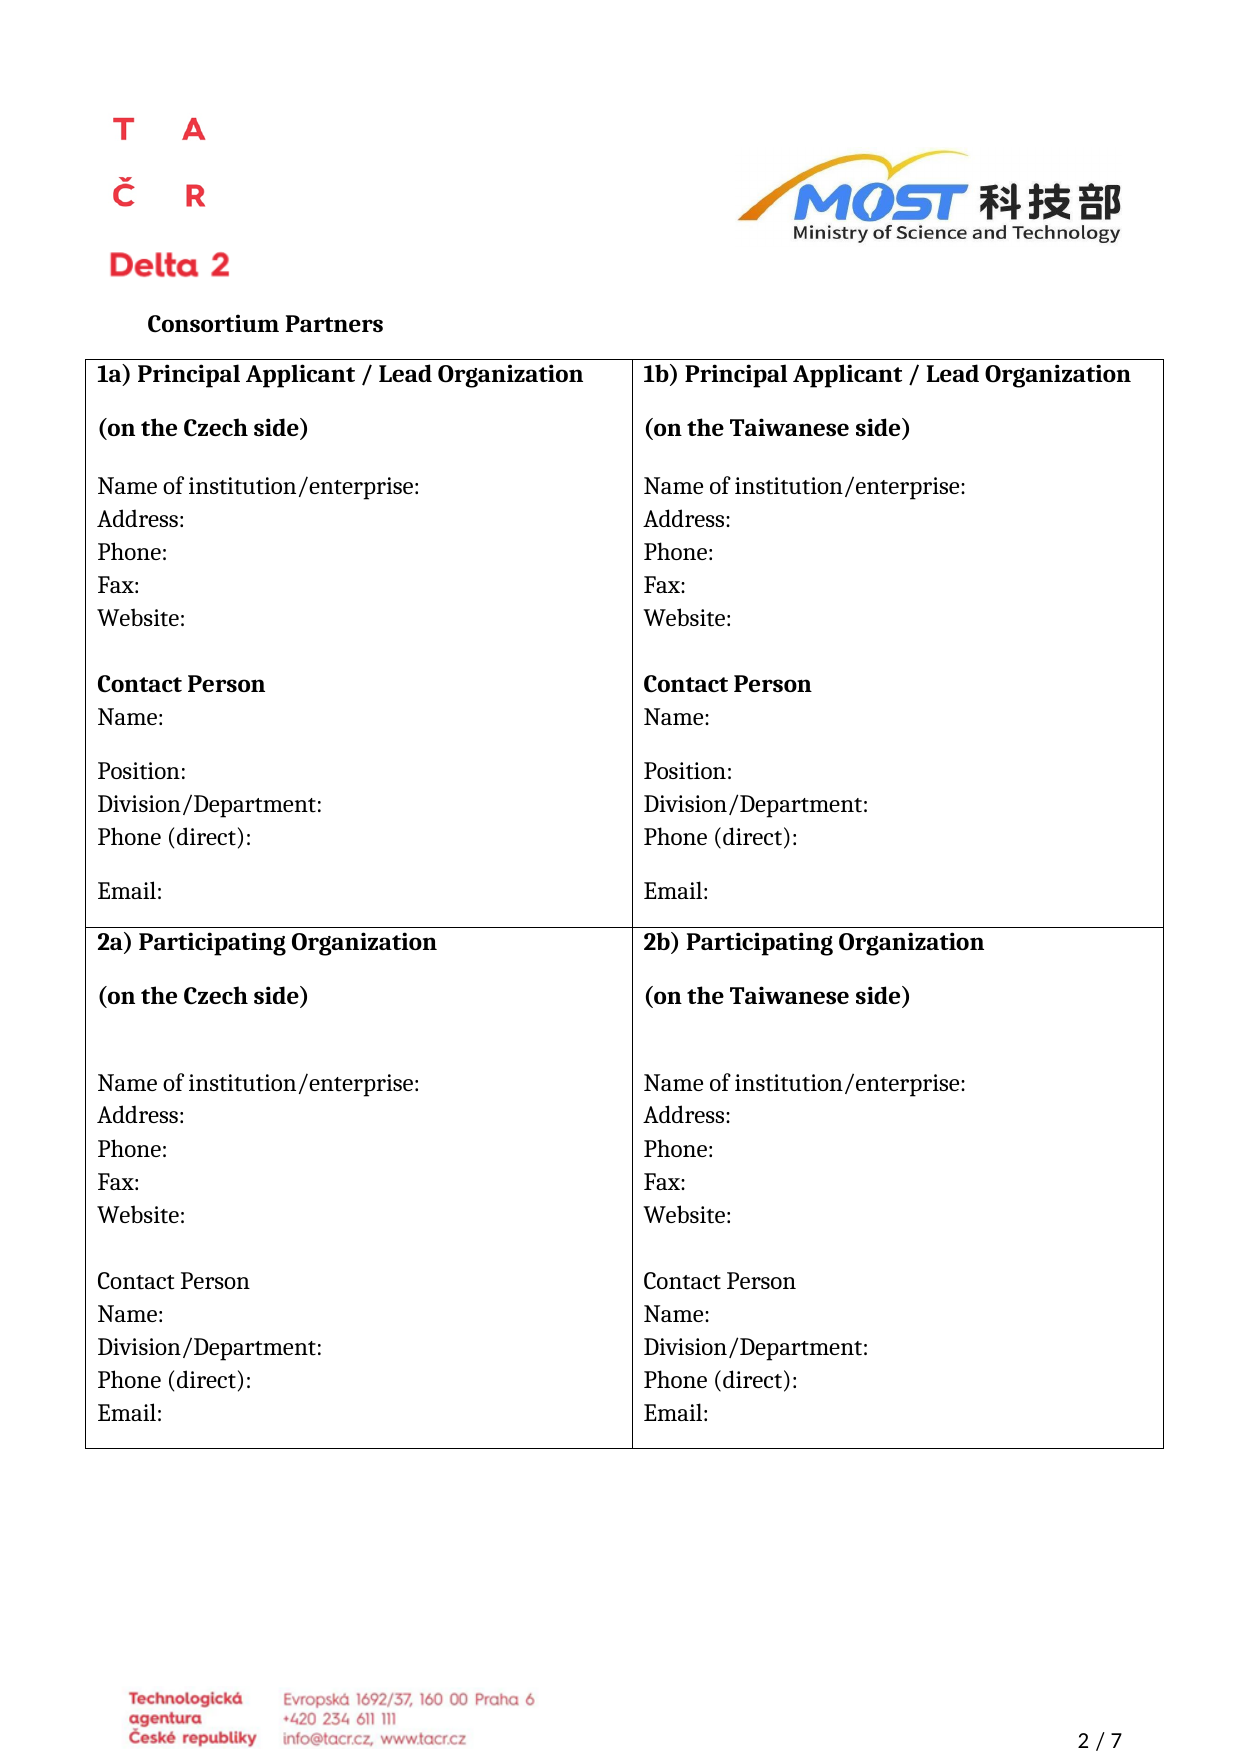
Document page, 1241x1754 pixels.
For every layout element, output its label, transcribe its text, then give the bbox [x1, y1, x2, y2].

table_cell 2a) Participating Organization (on the Czech side) Name of institution/enterprise: Address: Phone: Fax: Website: Contact Person Name: Division/Department: Phone (direct): Email: [86, 928, 632, 1448]
table_cell 2b) Participating Organization (on the Taiwanese side) Name of institution/enterprise: Address: Phone: Fax: Website: Contact Person Name: Division/Department: Phone (direct): Email: [633, 928, 1163, 1448]
text Consortium Partners [147, 310, 1122, 338]
picture [734, 147, 1123, 247]
table_header 1b) Principal Applicant / Lead Organization (on the Taiwanese side) Name of institution/enterprise: Address: Phone: Fax: Website: Contact Person Name: Position: Division/Department: Phone (direct): Email: [633, 360, 1163, 927]
table_header 1a) Principal Applicant / Lead Organization (on the Czech side) Name of institution/enterprise: Address: Phone: Fax: Website: Contact Person Name: Position: Division/Department: Phone (direct): Email: [86, 360, 632, 927]
picture [105, 107, 214, 217]
picture [118, 1685, 545, 1749]
picture [97, 239, 251, 290]
